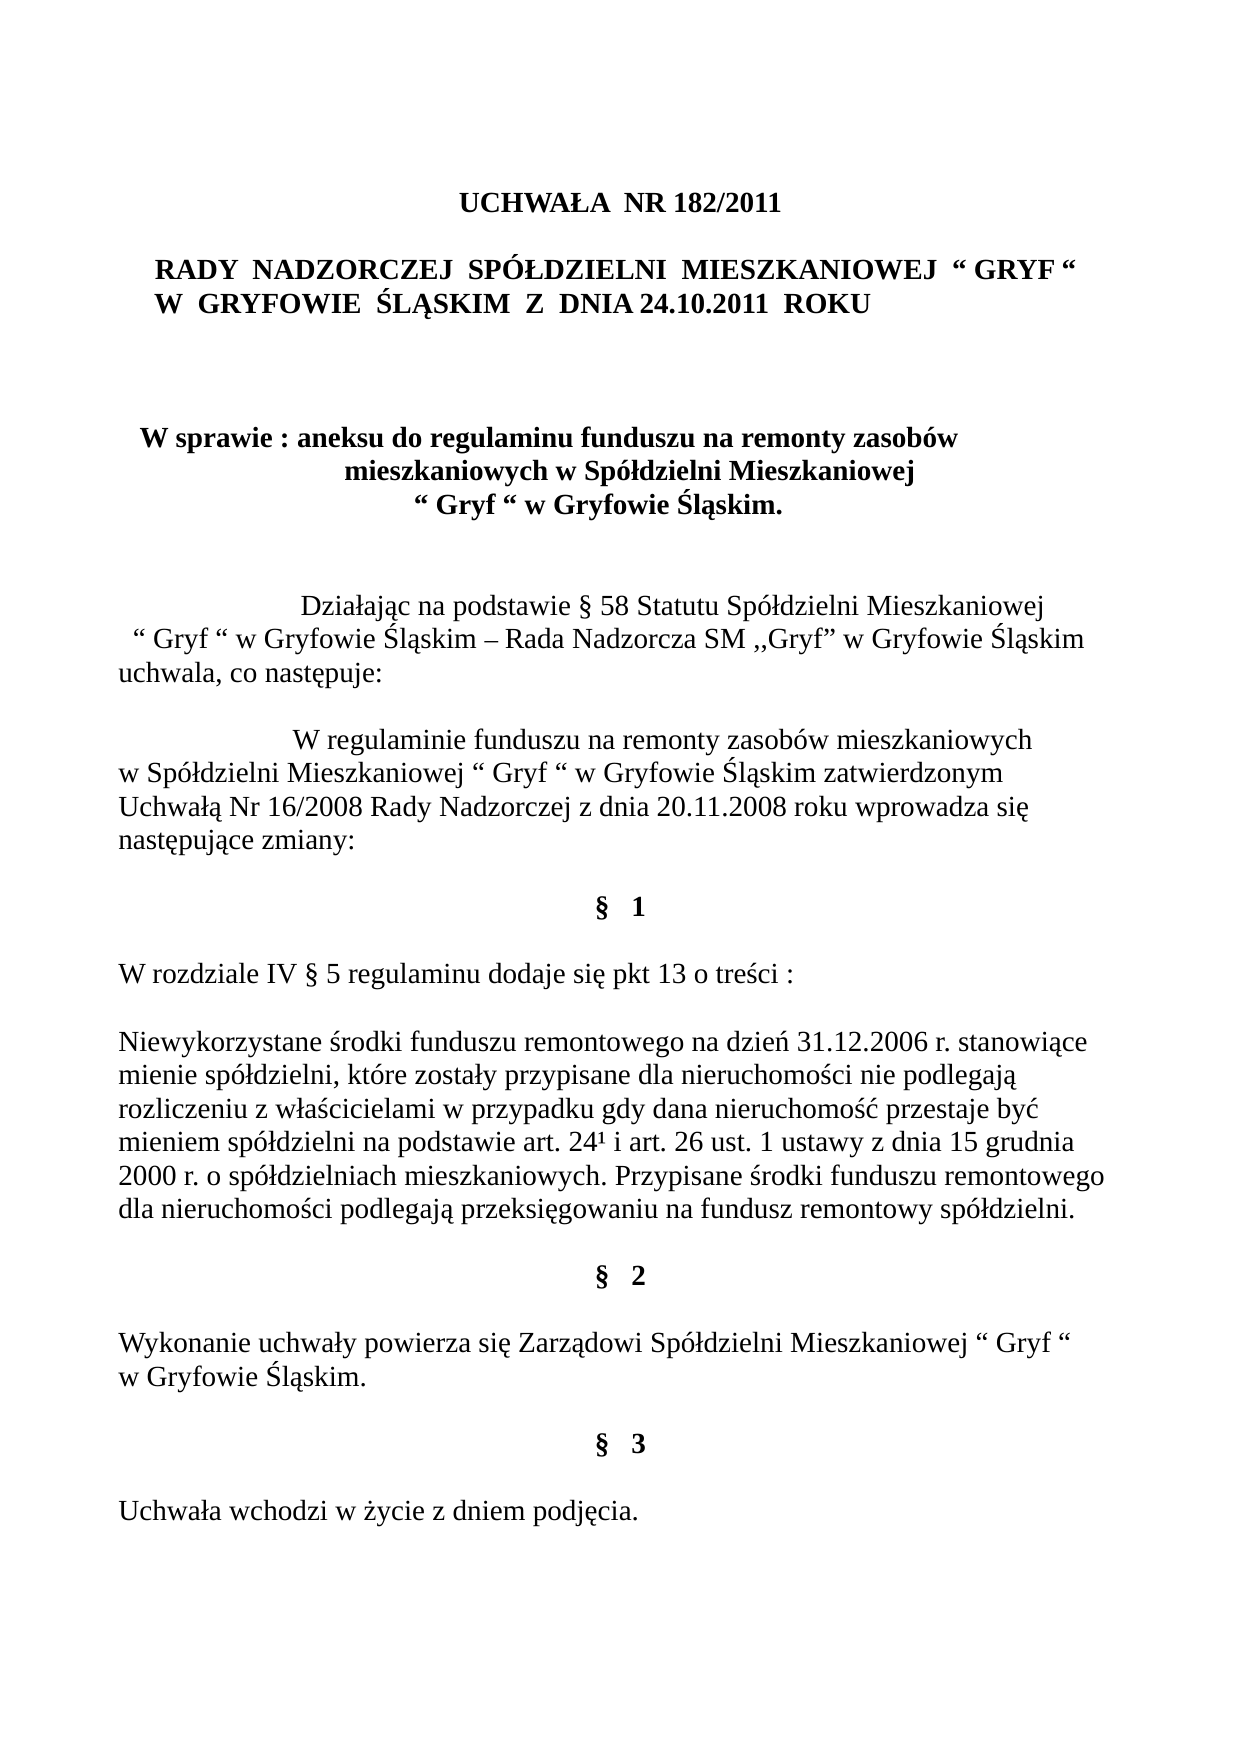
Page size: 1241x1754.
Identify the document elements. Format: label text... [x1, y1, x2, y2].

text następujące zmiany: [118, 822, 1122, 856]
text Uchwała wchodzi w życie z dniem podjęcia. [118, 1493, 1122, 1527]
text mieszkaniowych w Spółdzielni Mieszkaniowej “ Gryf “ w Gryfowie Śląskim. [118, 453, 1122, 521]
text Uchwałą Nr 16/2008 Rady Nadzorczej z dnia 20.11.2008 roku wprowadza się [118, 789, 1122, 822]
text W sprawie : aneksu do regulaminu funduszu na remonty zasobów [118, 420, 1122, 453]
text § 2 [118, 1258, 1122, 1292]
text W GRYFOWIE ŚLĄSKIM Z DNIA 24.10.2011 ROKU [118, 286, 1122, 319]
text W regulaminie funduszu na remonty zasobów mieszkaniowych [118, 722, 1122, 755]
text § 1 [118, 889, 1122, 923]
text Wykonanie uchwały powierza się Zarządowi Spółdzielni Mieszkaniowej “ Gryf “ [118, 1326, 1122, 1359]
text w Spółdzielni Mieszkaniowej “ Gryf “ w Gryfowie Śląskim zatwierdzonym [118, 755, 1122, 789]
text RADY NADZORCZEJ SPÓŁDZIELNI MIESZKANIOWEJ “ GRYF “ [118, 252, 1122, 286]
text W rozdziale IV § 5 regulaminu dodaje się pkt 13 o treści : [118, 957, 1122, 990]
text UCHWAŁA NR 182/2011 [118, 185, 1122, 219]
text w Gryfowie Śląskim. [118, 1359, 1122, 1393]
text Działając na podstawie § 58 Statutu Spółdzielni Mieszkaniowej [118, 588, 1122, 621]
text Niewykorzystane środki funduszu remontowego na dzień 31.12.2006 r. stanowiące mienie spółdzielni, które zostały przypisane dla nieruchomości nie podlegają rozliczeniu z właścicielami w przypadku gdy dana nieruchomość przestaje być mieniem spółdzielni na podstawie art. 24¹ i art. 26 ust. 1 ustawy z dnia 15 grudnia 2000 r. o spółdzielniach mieszkaniowych. Przypisane środki funduszu remontowego dla nieruchomości podlegają przeksięgowaniu na fundusz remontowy spółdzielni. [118, 1024, 1122, 1225]
text § 3 [118, 1426, 1122, 1460]
text “ Gryf “ w Gryfowie Śląskim – Rada Nadzorcza SM ,,Gryf” w Gryfowie Śląskim uchwala, co następuje: [118, 621, 1122, 688]
